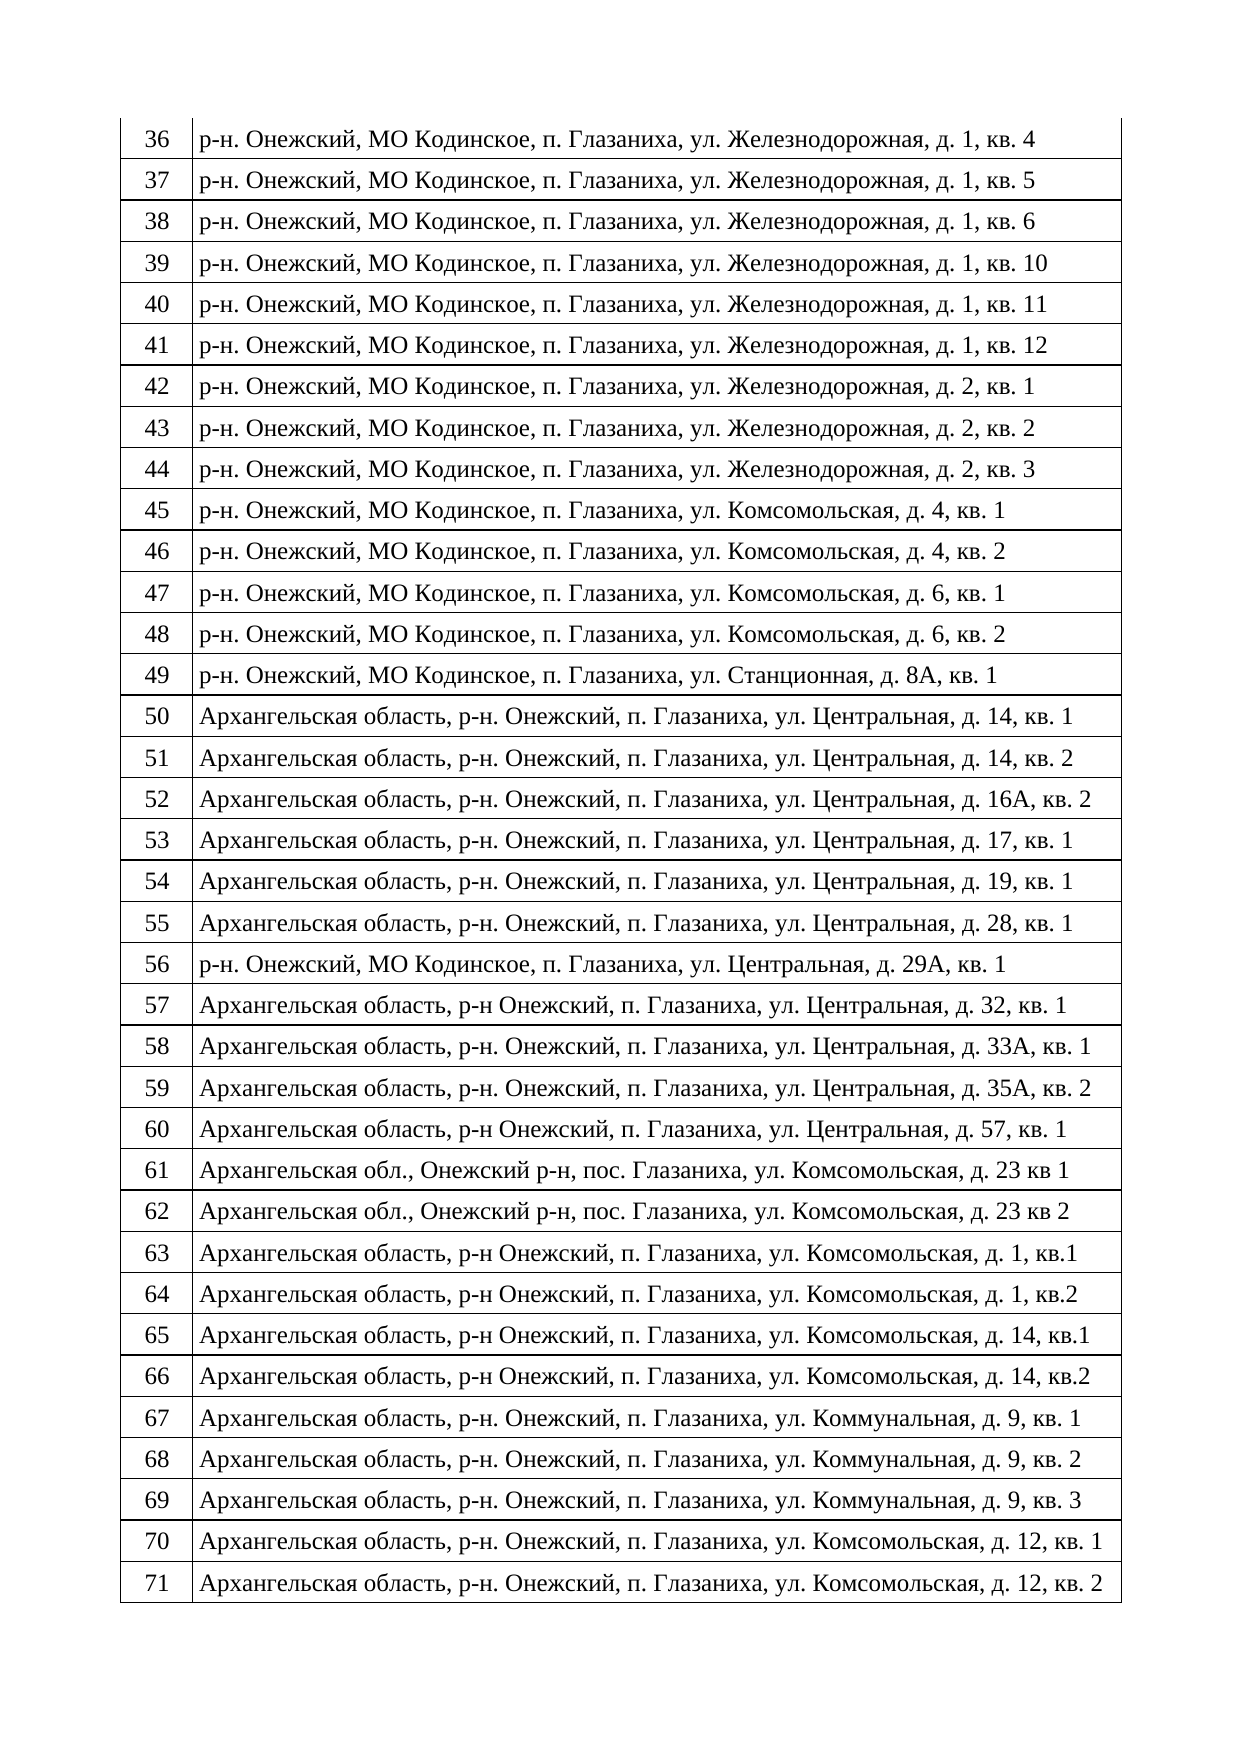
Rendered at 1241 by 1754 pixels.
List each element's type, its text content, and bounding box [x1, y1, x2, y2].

table_cell Архангельская область, р-н Онежский, п. Глазаниха, ул. Комсомольская, д. 14, кв.1 [193, 1314, 1121, 1354]
table_cell 55 [121, 902, 192, 942]
table_cell 53 [121, 819, 192, 859]
table_cell 58 [121, 1026, 192, 1066]
table_cell р-н. Онежский, МО Кодинское, п. Глазаниха, ул. Комсомольская, д. 6, кв. 1 [193, 572, 1121, 612]
table_cell 67 [121, 1397, 192, 1437]
table_cell Архангельская область, р-н. Онежский, п. Глазаниха, ул. Центральная, д. 17, кв. 1 [193, 819, 1121, 859]
table_cell 39 [121, 242, 192, 282]
table_cell р-н. Онежский, МО Кодинское, п. Глазаниха, ул. Железнодорожная, д. 1, кв. 12 [193, 324, 1121, 364]
table_cell Архангельская область, р-н. Онежский, п. Глазаниха, ул. Центральная, д. 33А, кв. 1 [193, 1026, 1121, 1066]
table_cell 61 [121, 1149, 192, 1189]
table_cell 48 [121, 613, 192, 653]
table_cell р-н. Онежский, МО Кодинское, п. Глазаниха, ул. Железнодорожная, д. 2, кв. 3 [193, 448, 1121, 488]
table_cell Архангельская область, р-н. Онежский, п. Глазаниха, ул. Комсомольская, д. 12, кв. 2 [193, 1562, 1121, 1602]
table_cell 51 [121, 737, 192, 777]
table_cell Архангельская обл., Онежский р-н, пос. Глазаниха, ул. Комсомольская, д. 23 кв 1 [193, 1149, 1121, 1189]
table_cell 71 [121, 1562, 192, 1602]
table_cell 54 [121, 861, 192, 901]
table_cell 45 [121, 489, 192, 529]
table_cell Архангельская область, р-н Онежский, п. Глазаниха, ул. Центральная, д. 57, кв. 1 [193, 1108, 1121, 1148]
table_cell Архангельская область, р-н Онежский, п. Глазаниха, ул. Комсомольская, д. 1, кв.2 [193, 1273, 1121, 1313]
table_cell р-н. Онежский, МО Кодинское, п. Глазаниха, ул. Железнодорожная, д. 2, кв. 1 [193, 366, 1121, 406]
table_cell 50 [121, 696, 192, 736]
table_cell Архангельская область, р-н. Онежский, п. Глазаниха, ул. Центральная, д. 19, кв. 1 [193, 861, 1121, 901]
table_cell 46 [121, 531, 192, 571]
table_cell р-н. Онежский, МО Кодинское, п. Глазаниха, ул. Железнодорожная, д. 1, кв. 4 [193, 118, 1121, 158]
table_cell Архангельская область, р-н Онежский, п. Глазаниха, ул. Комсомольская, д. 1, кв.1 [193, 1232, 1121, 1272]
table_cell Архангельская область, р-н. Онежский, п. Глазаниха, ул. Коммунальная, д. 9, кв. 2 [193, 1438, 1121, 1478]
table_cell р-н. Онежский, МО Кодинское, п. Глазаниха, ул. Центральная, д. 29А, кв. 1 [193, 943, 1121, 983]
table_cell р-н. Онежский, МО Кодинское, п. Глазаниха, ул. Железнодорожная, д. 1, кв. 5 [193, 159, 1121, 199]
table_cell р-н. Онежский, МО Кодинское, п. Глазаниха, ул. Железнодорожная, д. 2, кв. 2 [193, 407, 1121, 447]
table_cell 64 [121, 1273, 192, 1313]
table_cell Архангельская область, р-н. Онежский, п. Глазаниха, ул. Центральная, д. 28, кв. 1 [193, 902, 1121, 942]
table_cell р-н. Онежский, МО Кодинское, п. Глазаниха, ул. Железнодорожная, д. 1, кв. 11 [193, 283, 1121, 323]
table_cell 38 [121, 201, 192, 241]
table_cell 36 [121, 118, 192, 158]
table_cell р-н. Онежский, МО Кодинское, п. Глазаниха, ул. Железнодорожная, д. 1, кв. 10 [193, 242, 1121, 282]
table_cell Архангельская область, р-н. Онежский, п. Глазаниха, ул. Центральная, д. 14, кв. 2 [193, 737, 1121, 777]
table_cell р-н. Онежский, МО Кодинское, п. Глазаниха, ул. Комсомольская, д. 4, кв. 2 [193, 531, 1121, 571]
table_cell Архангельская область, р-н. Онежский, п. Глазаниха, ул. Коммунальная, д. 9, кв. 1 [193, 1397, 1121, 1437]
table_cell р-н. Онежский, МО Кодинское, п. Глазаниха, ул. Железнодорожная, д. 1, кв. 6 [193, 201, 1121, 241]
table_cell 65 [121, 1314, 192, 1354]
table_cell 52 [121, 778, 192, 818]
table_cell 47 [121, 572, 192, 612]
table_cell Архангельская область, р-н Онежский, п. Глазаниха, ул. Центральная, д. 32, кв. 1 [193, 984, 1121, 1024]
table_cell 42 [121, 366, 192, 406]
table_cell р-н. Онежский, МО Кодинское, п. Глазаниха, ул. Станционная, д. 8А, кв. 1 [193, 654, 1121, 694]
table_cell 57 [121, 984, 192, 1024]
table_cell 59 [121, 1067, 192, 1107]
table_cell 37 [121, 159, 192, 199]
table_cell 63 [121, 1232, 192, 1272]
table_cell 69 [121, 1479, 192, 1519]
table_cell 70 [121, 1521, 192, 1561]
table_cell Архангельская область, р-н. Онежский, п. Глазаниха, ул. Коммунальная, д. 9, кв. 3 [193, 1479, 1121, 1519]
table_cell р-н. Онежский, МО Кодинское, п. Глазаниха, ул. Комсомольская, д. 4, кв. 1 [193, 489, 1121, 529]
table_cell 43 [121, 407, 192, 447]
table_cell р-н. Онежский, МО Кодинское, п. Глазаниха, ул. Комсомольская, д. 6, кв. 2 [193, 613, 1121, 653]
table_cell 60 [121, 1108, 192, 1148]
table_cell Архангельская область, р-н. Онежский, п. Глазаниха, ул. Центральная, д. 16А, кв. 2 [193, 778, 1121, 818]
table_cell Архангельская обл., Онежский р-н, пос. Глазаниха, ул. Комсомольская, д. 23 кв 2 [193, 1191, 1121, 1231]
table_cell Архангельская область, р-н. Онежский, п. Глазаниха, ул. Комсомольская, д. 12, кв. 1 [193, 1521, 1121, 1561]
table_cell 66 [121, 1356, 192, 1396]
table_cell 44 [121, 448, 192, 488]
table_cell Архангельская область, р-н Онежский, п. Глазаниха, ул. Комсомольская, д. 14, кв.2 [193, 1356, 1121, 1396]
table_cell 56 [121, 943, 192, 983]
table_cell Архангельская область, р-н. Онежский, п. Глазаниха, ул. Центральная, д. 35А, кв. 2 [193, 1067, 1121, 1107]
table_cell 41 [121, 324, 192, 364]
table_cell 49 [121, 654, 192, 694]
table_cell 62 [121, 1191, 192, 1231]
table_cell 68 [121, 1438, 192, 1478]
table_cell 40 [121, 283, 192, 323]
table_cell Архангельская область, р-н. Онежский, п. Глазаниха, ул. Центральная, д. 14, кв. 1 [193, 696, 1121, 736]
